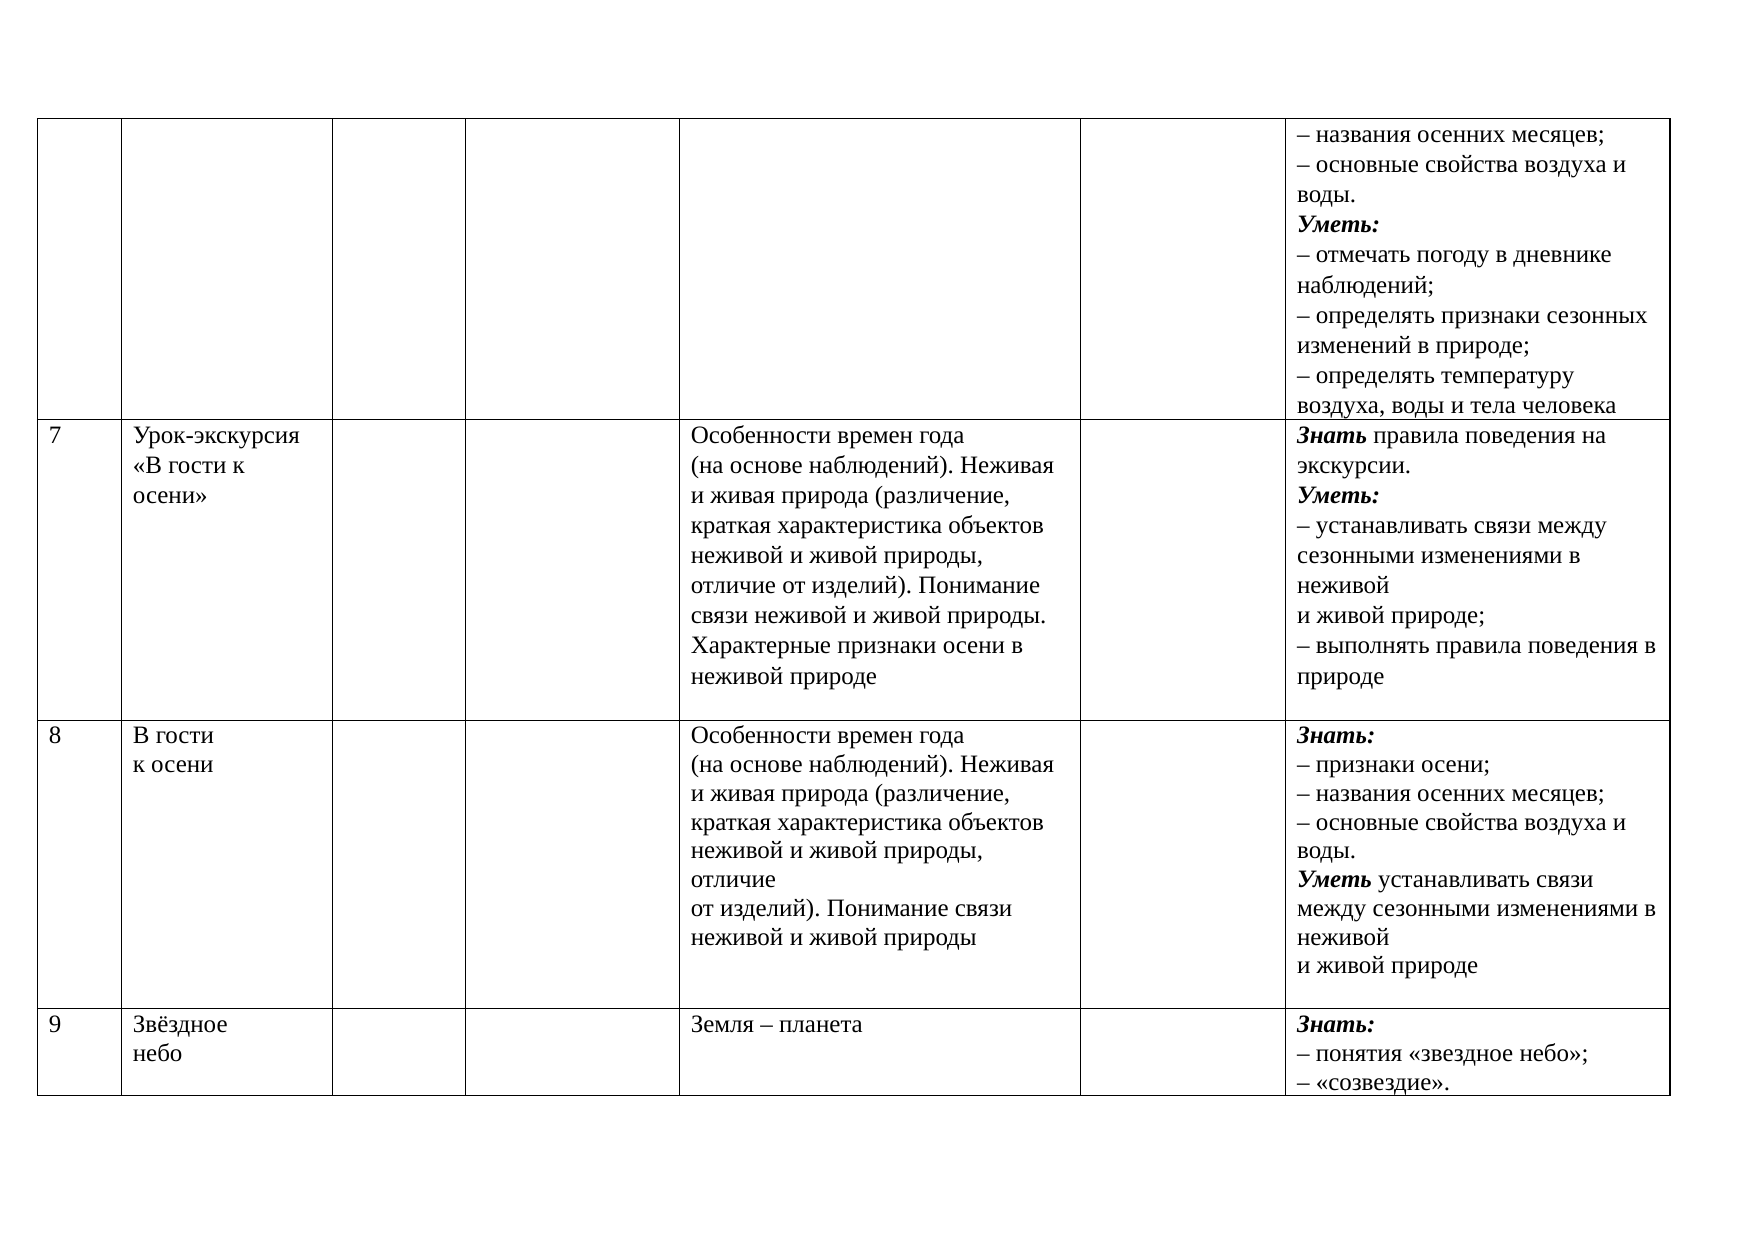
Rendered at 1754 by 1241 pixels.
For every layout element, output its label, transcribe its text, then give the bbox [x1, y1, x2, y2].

table_cell Знать: – признаки осени; – названия осенних месяцев; – основные свойства воздуха и воды. Уметь устанавливать связи между сезонными изменениями в неживой и живой природе [1286, 721, 1669, 1008]
table_cell В гости к осени [122, 721, 332, 1008]
table_cell [1081, 119, 1285, 419]
table_cell Особенности времен года (на основе наблюдений). Неживая и живая природа (различение, краткая характеристика объектов неживой и живой природы, отличие от изделий). Понимание связи неживой и живой природы. Характерные признаки осени в неживой природе [680, 420, 1080, 719]
table_cell [466, 420, 679, 719]
table_cell 8 [38, 721, 121, 1008]
table_cell – названия осенних месяцев; – основные свойства воздуха и воды. Уметь: – отмечать погоду в дневнике наблюдений; – определять признаки сезонных изменений в природе; – определять температуру воздуха, воды и тела человека [1286, 119, 1669, 419]
table_cell [1081, 1009, 1285, 1095]
table_cell Особенности времен года (на основе наблюдений). Неживая и живая природа (различение, краткая характеристика объектов неживой и живой природы, отличие от изделий). Понимание связи неживой и живой природы [680, 721, 1080, 1008]
table_cell 7 [38, 420, 121, 719]
table_cell Знать: – понятия «звездное небо»; – «созвездие». [1286, 1009, 1669, 1095]
table_cell [333, 721, 465, 1008]
table_cell [333, 420, 465, 719]
table_cell [466, 721, 679, 1008]
table_cell Звёздное небо [122, 1009, 332, 1095]
table_cell Земля – планета [680, 1009, 1080, 1095]
table_cell [1081, 420, 1285, 719]
table_cell 9 [38, 1009, 121, 1095]
table_cell [333, 1009, 465, 1095]
table_cell Урок-экскурсия «В гости к осени» [122, 420, 332, 719]
table_cell [680, 119, 1080, 419]
table_cell [466, 1009, 679, 1095]
table_cell [466, 119, 679, 419]
table_cell [1081, 721, 1285, 1008]
table_cell [122, 119, 332, 419]
table_cell Знать правила поведения на экскурсии. Уметь: – устанавливать связи между сезонными изменениями в неживой и живой природе; – выполнять правила поведения в природе [1286, 420, 1669, 719]
table_cell [38, 119, 121, 419]
table_cell [333, 119, 465, 419]
